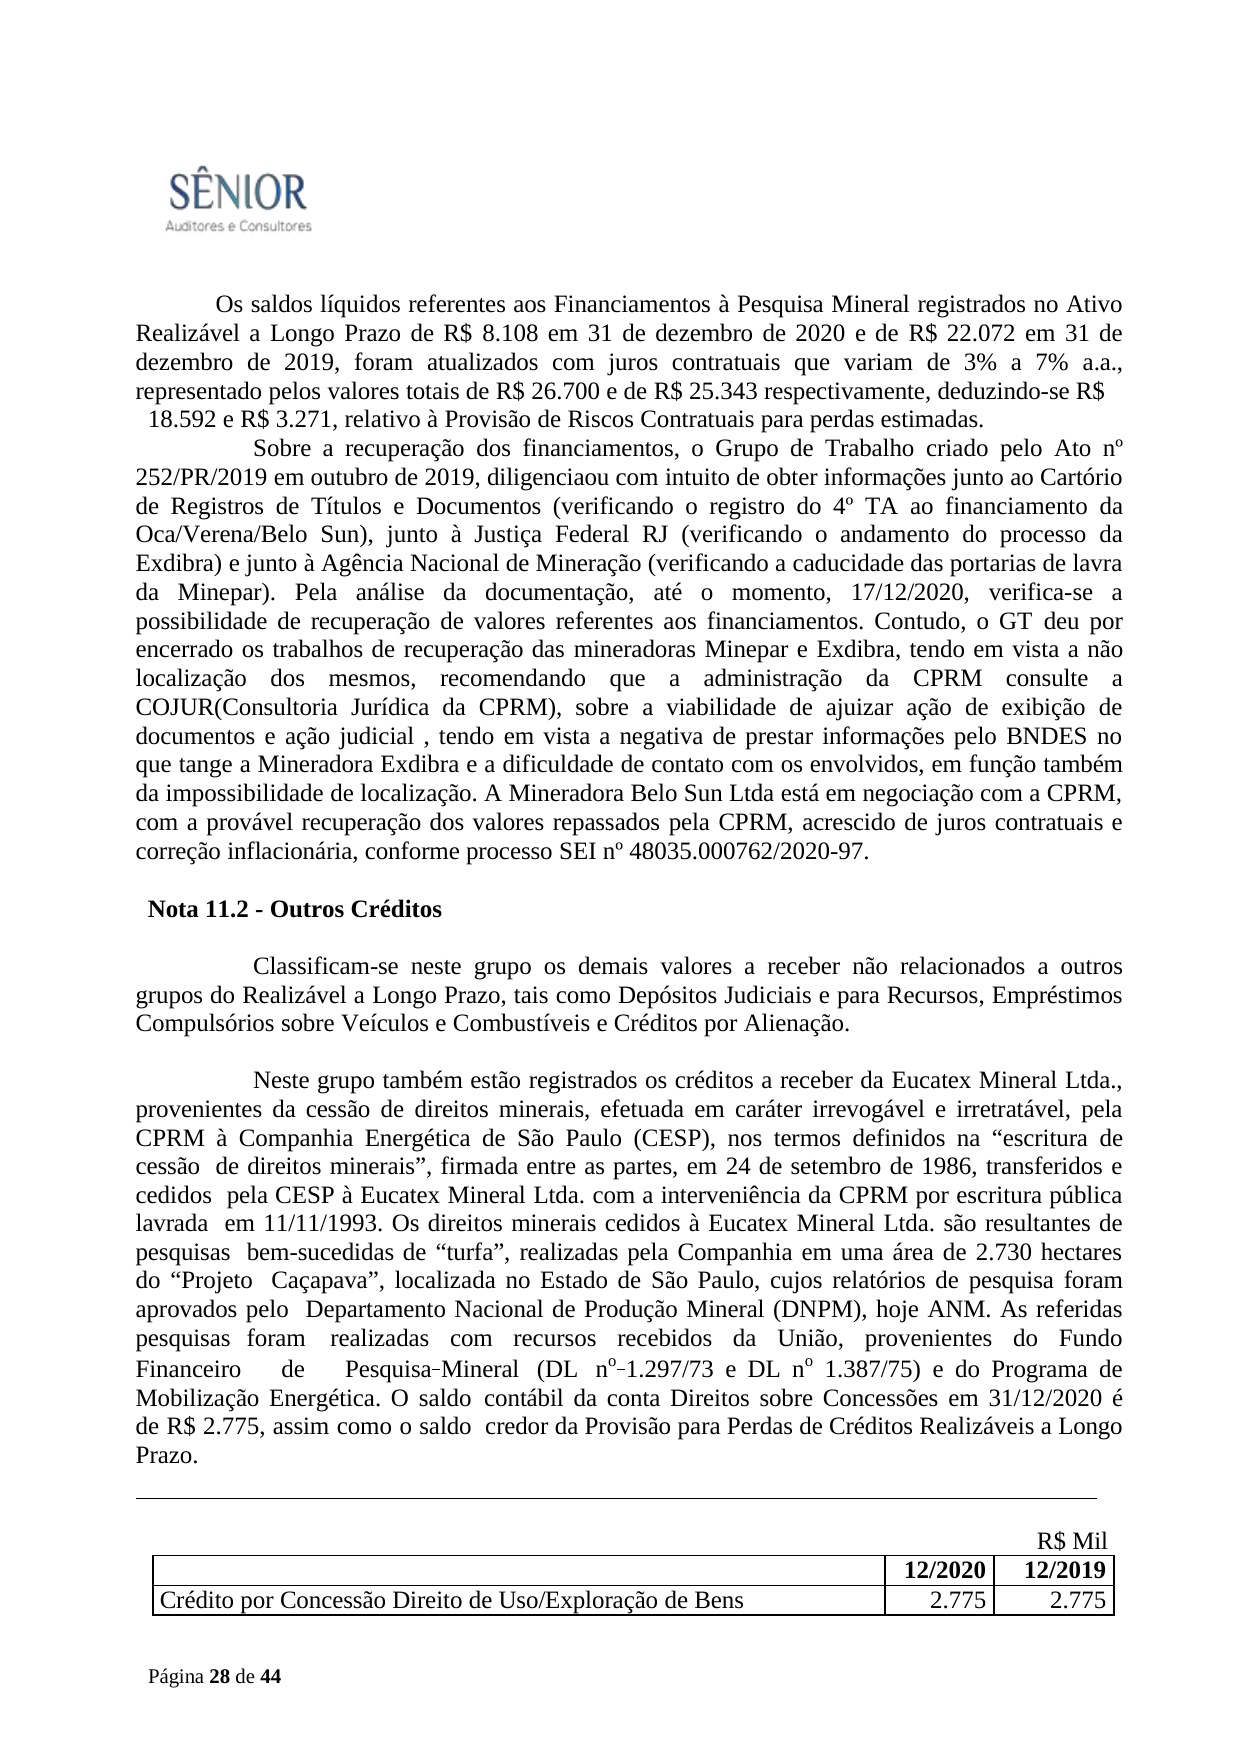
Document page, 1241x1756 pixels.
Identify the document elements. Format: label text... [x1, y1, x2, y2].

text Sobre a recuperação dos financiamentos, o Grupo de Trabalho criado pelo Ato nº 252/PR/2019 em outubro de 2019, diligenciaou com intuito de obter informações junto ao Cartório de Registros de Títulos e Documentos (verificando o registro do 4º TA ao financiamento da Oca/Verena/Belo Sun), junto à Justiça Federal RJ (verificando o andamento do processo da Exdibra) e junto à Agência Nacional de Mineração (verificando a caducidade das portarias de lavra da Minepar). Pela análise da documentação, até o momento, 17/12/2020, verifica-se a possibilidade de recuperação de valores referentes aos financiamentos. Contudo, o GT deu por encerrado os trabalhos de recuperação das mineradoras Minepar e Exdibra, tendo em vista a não localização dos mesmos, recomendando que a administração da CPRM consulte a COJUR(Consultoria Jurídica da CPRM), sobre a viabilidade de ajuizar ação de exibição de documentos e ação judicial , tendo em vista a negativa de prestar informações pelo BNDES no que tange a Mineradora Exdibra e a dificuldade de contato com os envolvidos, em função também da impossibilidade de localização. A Mineradora Belo Sun Ltda está em negociação com a CPRM, com a provável recuperação dos valores repassados pela CPRM, acrescido de juros contratuais e correção inflacionária, conforme processo SEI nº 48035.000762/2020-97. [135, 433, 1123, 864]
table_cell 2.775 [995, 1586, 1113, 1614]
text Os saldos líquidos referentes aos Financiamentos à Pesquisa Mineral registrados no Ativo Realizável a Longo Prazo de R$ 8.108 em 31 de dezembro de 2020 e de R$ 22.072 em 31 de dezembro de 2019, foram atualizados com juros contratuais que variam de 3% a 7% a.a., representado pelos valores totais de R$ 26.700 e de R$ 25.343 respectivamente, deduzindo-se R$ [135, 289, 1123, 404]
table_header 12/2019 [995, 1556, 1113, 1584]
table_cell 2.775 [886, 1586, 993, 1614]
text Neste grupo também estão registrados os créditos a receber da Eucatex Mineral Ltda., provenientes da cessão de direitos minerais, efetuada em caráter irrevogável e irretratável, pela CPRM à Companhia Energética de São Paulo (CESP), nos termos definidos na “escritura de cessão de direitos minerais”, firmada entre as partes, em 24 de setembro de 1986, transferidos e cedidos pela CESP à Eucatex Mineral Ltda. com a interveniência da CPRM por escritura pública lavrada em 11/11/1993. Os direitos minerais cedidos à Eucatex Mineral Ltda. são resultantes de pesquisas bem-sucedidas de “turfa”, realizadas pela Companhia em uma área de 2.730 hectares do “Projeto Caçapava”, localizada no Estado de São Paulo, cujos relatórios de pesquisa foram aprovados pelo Departamento Nacional de Produção Mineral (DNPM), hoje ANM. As referidas pesquisas foram realizadas com recursos recebidos da União, provenientes do Fundo Financeiro de Pesquisa Mineral (DL no 1.297/73 e DL no 1.387/75) e do Programa de Mobilização Energética. O saldo contábil da conta Direitos sobre Concessões em 31/12/2020 é de R$ 2.775, assim como o saldo credor da Provisão para Perdas de Créditos Realizáveis a Longo Prazo. [135, 1066, 1123, 1468]
table_header [154, 1556, 884, 1584]
table_cell Crédito por Concessão Direito de Uso/Exploração de Bens [154, 1586, 884, 1614]
text R$ Mil [135, 1526, 1108, 1555]
table_header 12/2020 [886, 1556, 993, 1584]
subtitle Nota 11.2 - Outros Créditos [148, 894, 1134, 923]
text 18.592 e R$ 3.271, relativo à Provisão de Riscos Contratuais para perdas estimadas. [148, 404, 1134, 433]
text Classificam-se neste grupo os demais valores a receber não relacionados a outros grupos do Realizável a Longo Prazo, tais como Depósitos Judiciais e para Recursos, Empréstimos Compulsórios sobre Veículos e Combustíveis e Créditos por Alienação. [135, 951, 1123, 1037]
